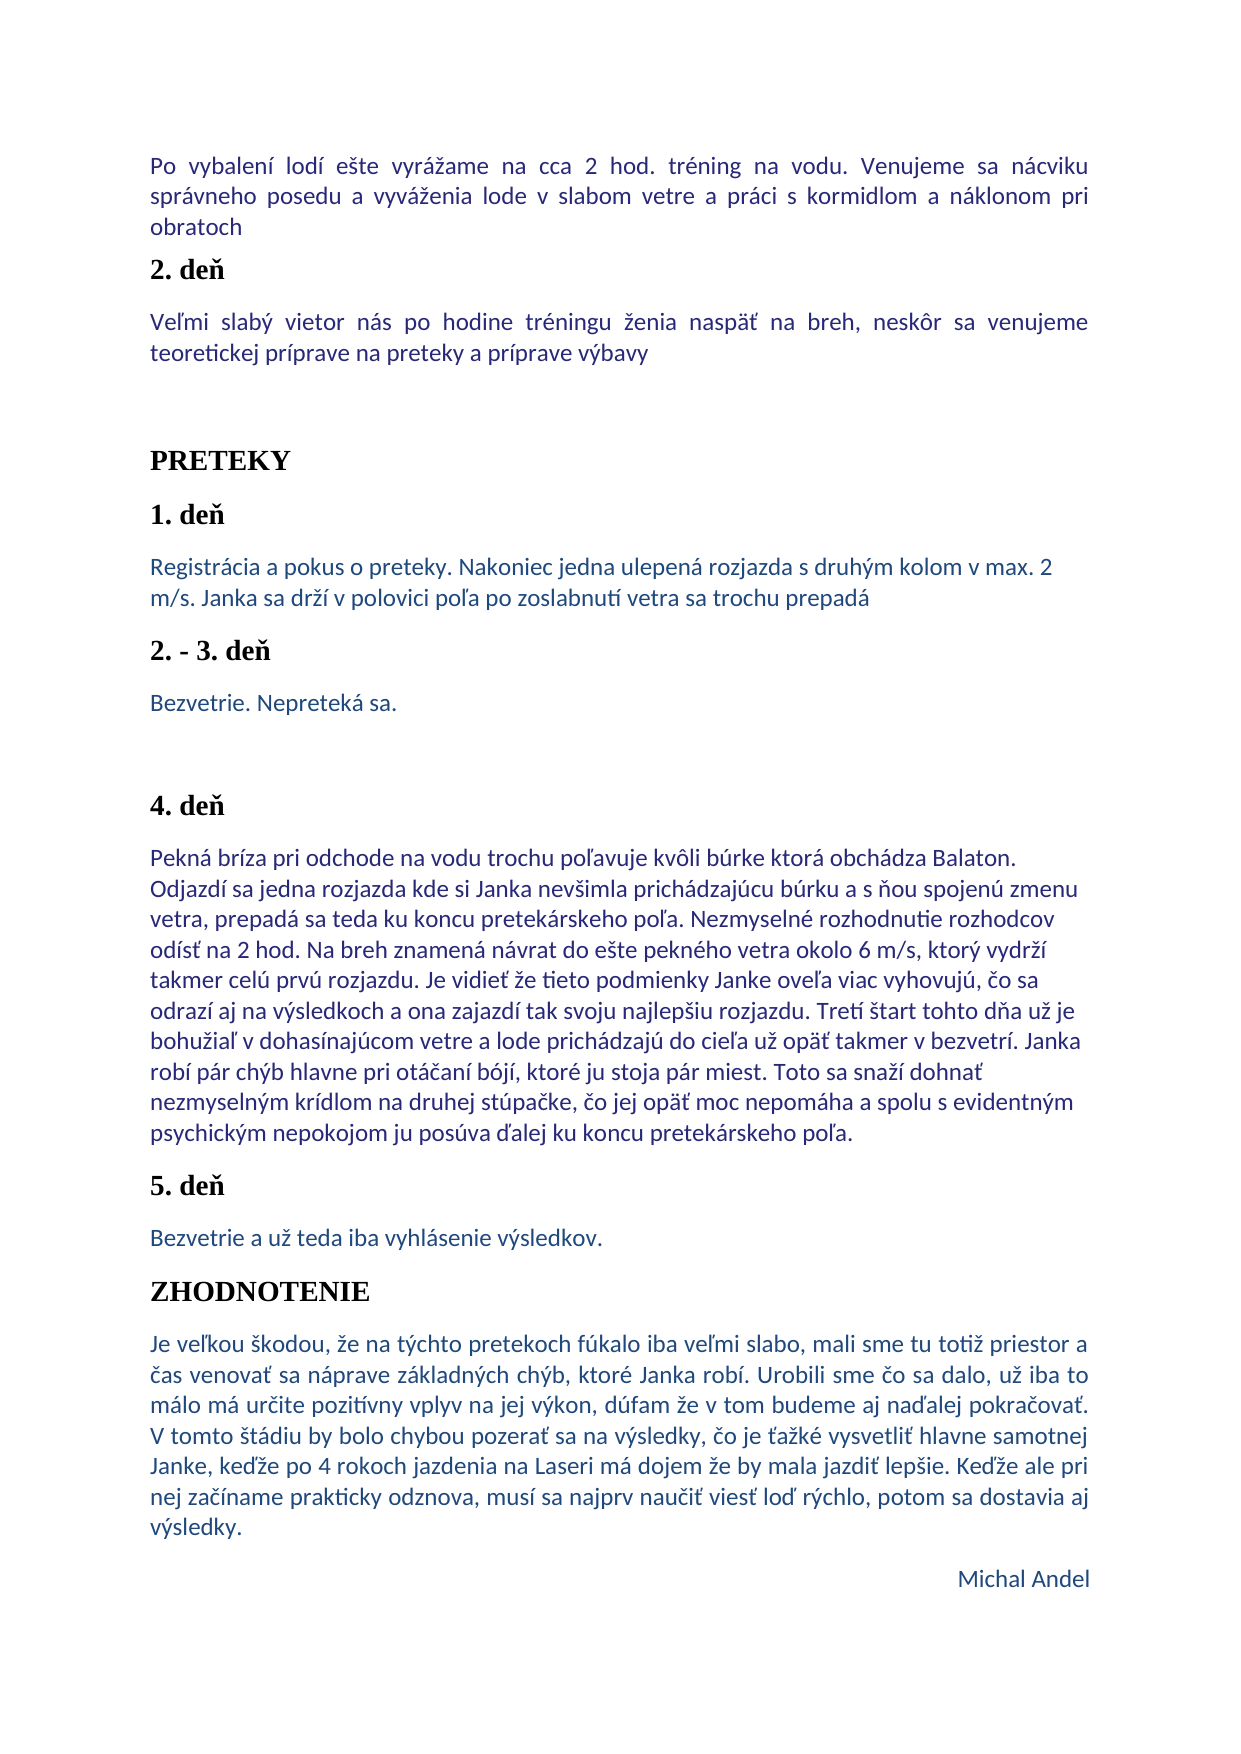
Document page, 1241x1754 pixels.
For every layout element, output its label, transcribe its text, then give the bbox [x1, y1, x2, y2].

text Bezvetrie. Nepreteká sa. [150, 688, 1090, 718]
text 5. deň [150, 1168, 1090, 1202]
text 1. deň [150, 497, 1090, 531]
text Michal Andel [150, 1563, 1090, 1593]
text 2. deň [150, 252, 1090, 286]
text PRETEKY [150, 443, 1090, 476]
text ZHODNOTENIE [150, 1274, 1090, 1307]
text Po vybalení lodí ešte vyrážame na cca 2 hod. tréning na vodu. Venujeme sa nácviku správneho posedu a vyváženia lode v slabom vetre a práci s kormidlom a náklonom pri obratoch [150, 150, 1090, 242]
text Registrácia a pokus o preteky. Nakoniec jedna ulepená rozjazda s druhým kolom v max. 2 m/s. Janka sa drží v polovici poľa po zoslabnutí vetra sa trochu prepadá [150, 551, 1090, 612]
text 2. - 3. deň [150, 633, 1090, 667]
text Je veľkou škodou, že na týchto pretekoch fúkalo iba veľmi slabo, mali sme tu totiž priestor a čas venovať sa náprave základných chýb, ktoré Janka robí. Urobili sme čo sa dalo, už iba to málo má určite pozitívny vplyv na jej výkon, dúfam že v tom budeme aj naďalej pokračovať. V tomto štádiu by bolo chybou pozerať sa na výsledky, čo je ťažké vysvetliť hlavne samotnej Janke, keďže po 4 rokoch jazdenia na Laseri má dojem že by mala jazdiť lepšie. Keďže ale pri nej začíname prakticky odznova, musí sa najprv naučiť viesť loď rýchlo, potom sa dostavia aj výsledky. [150, 1328, 1090, 1542]
text Bezvetrie a už teda iba vyhlásenie výsledkov. [150, 1223, 1090, 1253]
text Veľmi slabý vietor nás po hodine tréningu ženia naspäť na breh, neskôr sa venujeme teoretickej príprave na preteky a príprave výbavy [150, 306, 1090, 367]
text Pekná bríza pri odchode na vodu trochu poľavuje kvôli búrke ktorá obchádza Balaton. Odjazdí sa jedna rozjazda kde si Janka nevšimla prichádzajúcu búrku a s ňou spojenú zmenu vetra, prepadá sa teda ku koncu pretekárskeho poľa. Nezmyselné rozhodnutie rozhodcov odísť na 2 hod. Na breh znamená návrat do ešte pekného vetra okolo 6 m/s, ktorý vydrží takmer celú prvú rozjazdu. Je vidieť že tieto podmienky Janke oveľa viac vyhovujú, čo sa odrazí aj na výsledkoch a ona zajazdí tak svoju najlepšiu rozjazdu. Tretí štart tohto dňa už je bohužiaľ v dohasínajúcom vetre a lode prichádzajú do cieľa už opäť takmer v bezvetrí. Janka robí pár chýb hlavne pri otáčaní bójí, ktoré ju stoja pár miest. Toto sa snaží dohnať nezmyselným krídlom na druhej stúpačke, čo jej opäť moc nepomáha a spolu s evidentným psychickým nepokojom ju posúva ďalej ku koncu pretekárskeho poľa. [150, 842, 1090, 1147]
text 4. deň [150, 788, 1090, 821]
